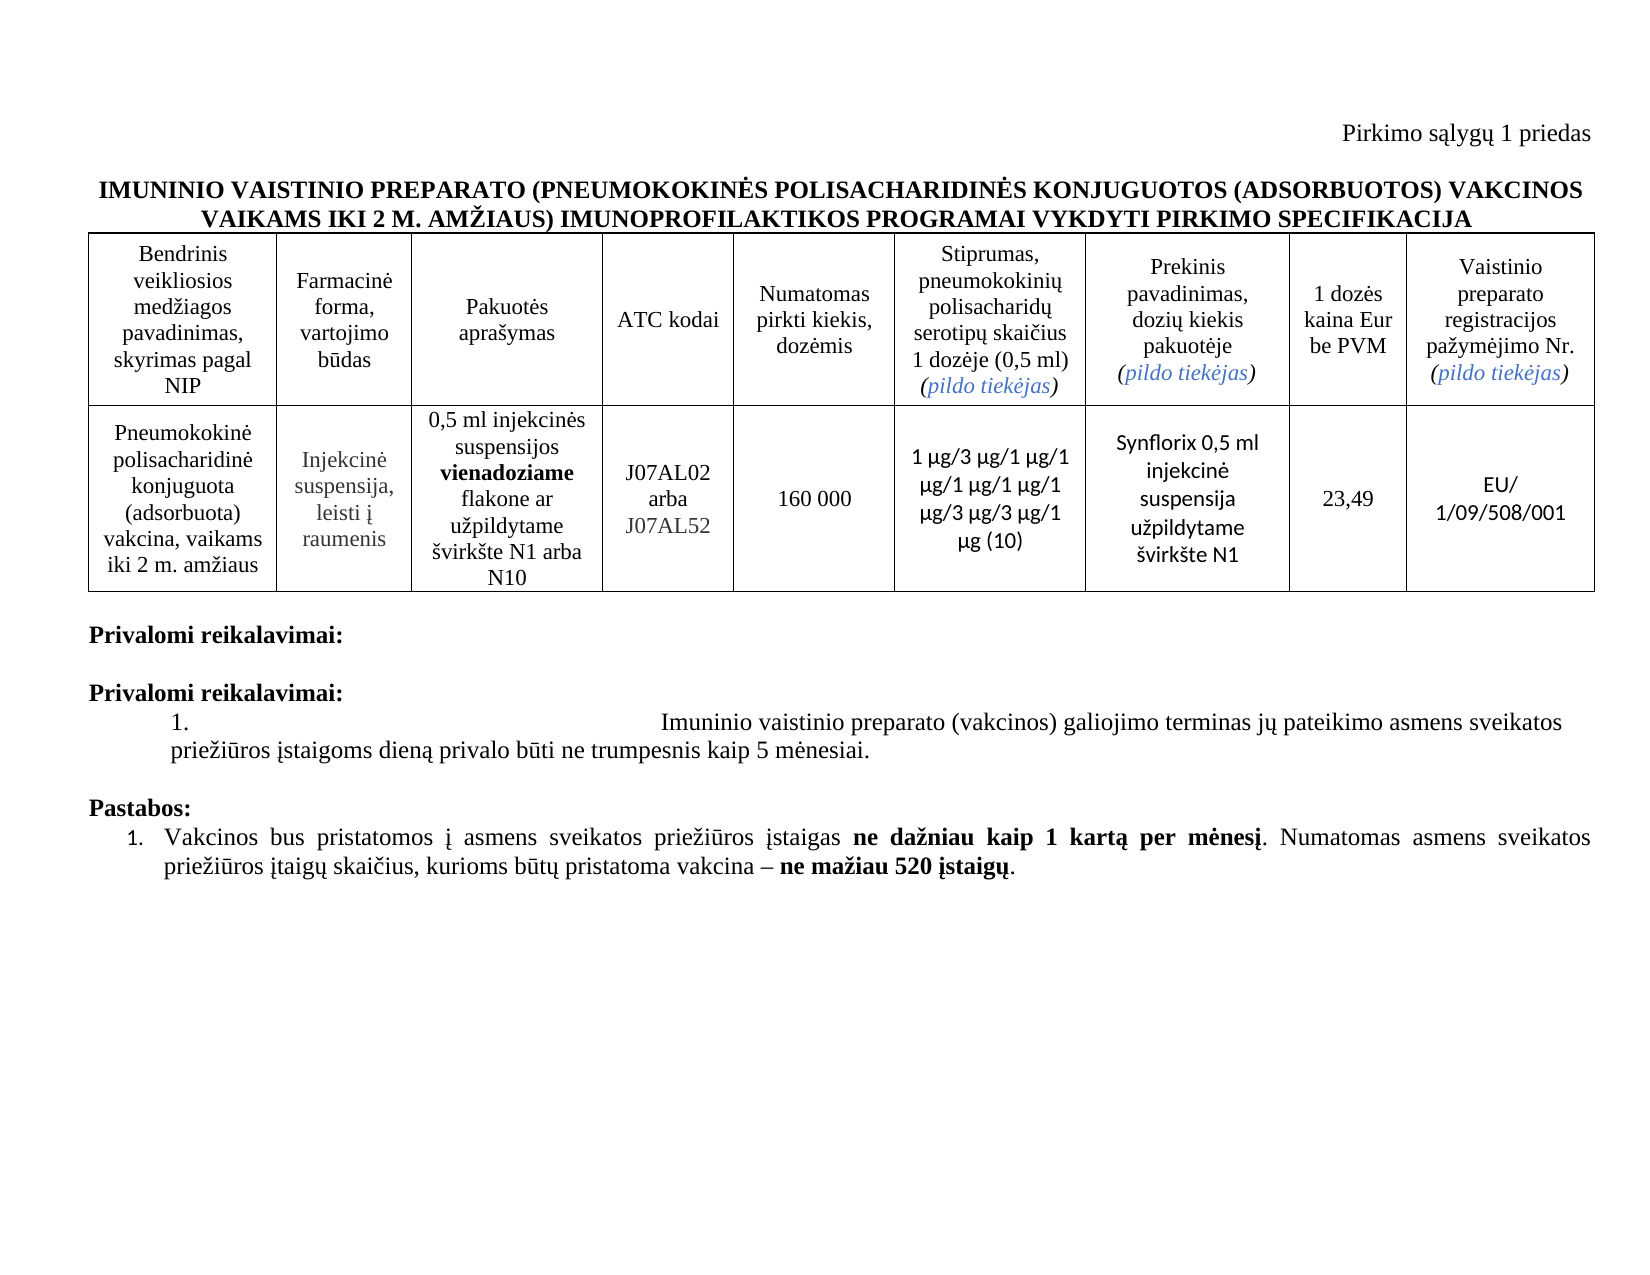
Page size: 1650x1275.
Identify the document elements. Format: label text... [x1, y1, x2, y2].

table_header ATC kodai [603, 234, 733, 405]
text Pirkimo sąlygų 1 priedas [89, 118, 1591, 147]
table_cell Injekcinė suspensija, leisti į raumenis [277, 406, 411, 591]
table_header Bendrinis veikliosios medžiagos pavadinimas, skyrimas pagal NIP [89, 234, 276, 405]
table_cell 0,5 ml injekcinės suspensijos vienadoziame flakone ar užpildytame švirkšte N1 arba N10 [412, 406, 602, 591]
table_cell Synflorix 0,5 ml injekcinė suspensija užpildytame švirkšte N1 [1086, 406, 1289, 591]
table_cell 1 µg/3 µg/1 µg/1 µg/1 µg/1 µg/1 µg/3 µg/3 µg/1 µg (10) [895, 406, 1085, 591]
table_cell EU/1/09/508/001 [1407, 406, 1594, 591]
table_cell J07AL02 arba J07AL52 [603, 406, 733, 591]
table_header 1 dozės kaina Eur be PVM [1290, 234, 1406, 405]
list Imuninio vaistinio preparato (vakcinos) galiojimo terminas jų pateikimo asmens sveikatos priežiūros įstaigoms dieną privalo būti ne trumpesnis kaip 5 mėnesiai. [170, 707, 1591, 764]
table_cell 160 000 [734, 406, 894, 591]
table_cell 23,49 [1290, 406, 1406, 591]
table_cell Pneumokokinė polisacharidinė konjuguota (adsorbuota) vakcina, vaikams iki 2 m. amžiaus [89, 406, 276, 591]
table_header Stiprumas, pneumokokinių polisacharidų serotipų skaičius 1 dozėje (0,5 ml) (pildo tiekėjas) [895, 234, 1085, 405]
table_header Farmacinė forma, vartojimo būdas [277, 234, 411, 405]
text Privalomi reikalavimai: [89, 621, 1591, 649]
table_header Numatomas pirkti kiekis, dozėmis [734, 234, 894, 405]
list Vakcinos bus pristatomos į asmens sveikatos priežiūros įstaigas ne dažniau kaip 1 kartą per mėnesį. Numatomas asmens sveikatos priežiūros įtaigų skaičius, kurioms būtų pristatoma vakcina – ne mažiau 520 įstaigų. [126, 822, 1591, 880]
table_header Prekinis pavadinimas, dozių kiekis pakuotėje (pildo tiekėjas) [1086, 234, 1289, 405]
text Pastabos: [89, 793, 1591, 822]
text Privalomi reikalavimai: [89, 678, 1591, 707]
table_header Pakuotės aprašymas [412, 234, 602, 405]
text IMUNINIO VAISTINIO PREPARATO (PNEUMOKOKINĖS POLISACHARIDINĖS KONJUGUOTOS (ADSORBUOTOS) VAKCINOS VAIKAMS IKI 2 M. AMŽIAUS) IMUNOPROFILAKTIKOS PROGRAMAI VYKDYTI PIRKIMO SPECIFIKACIJA [89, 175, 1591, 232]
table_header Vaistinio preparato registracijos pažymėjimo Nr. (pildo tiekėjas) [1407, 234, 1594, 405]
